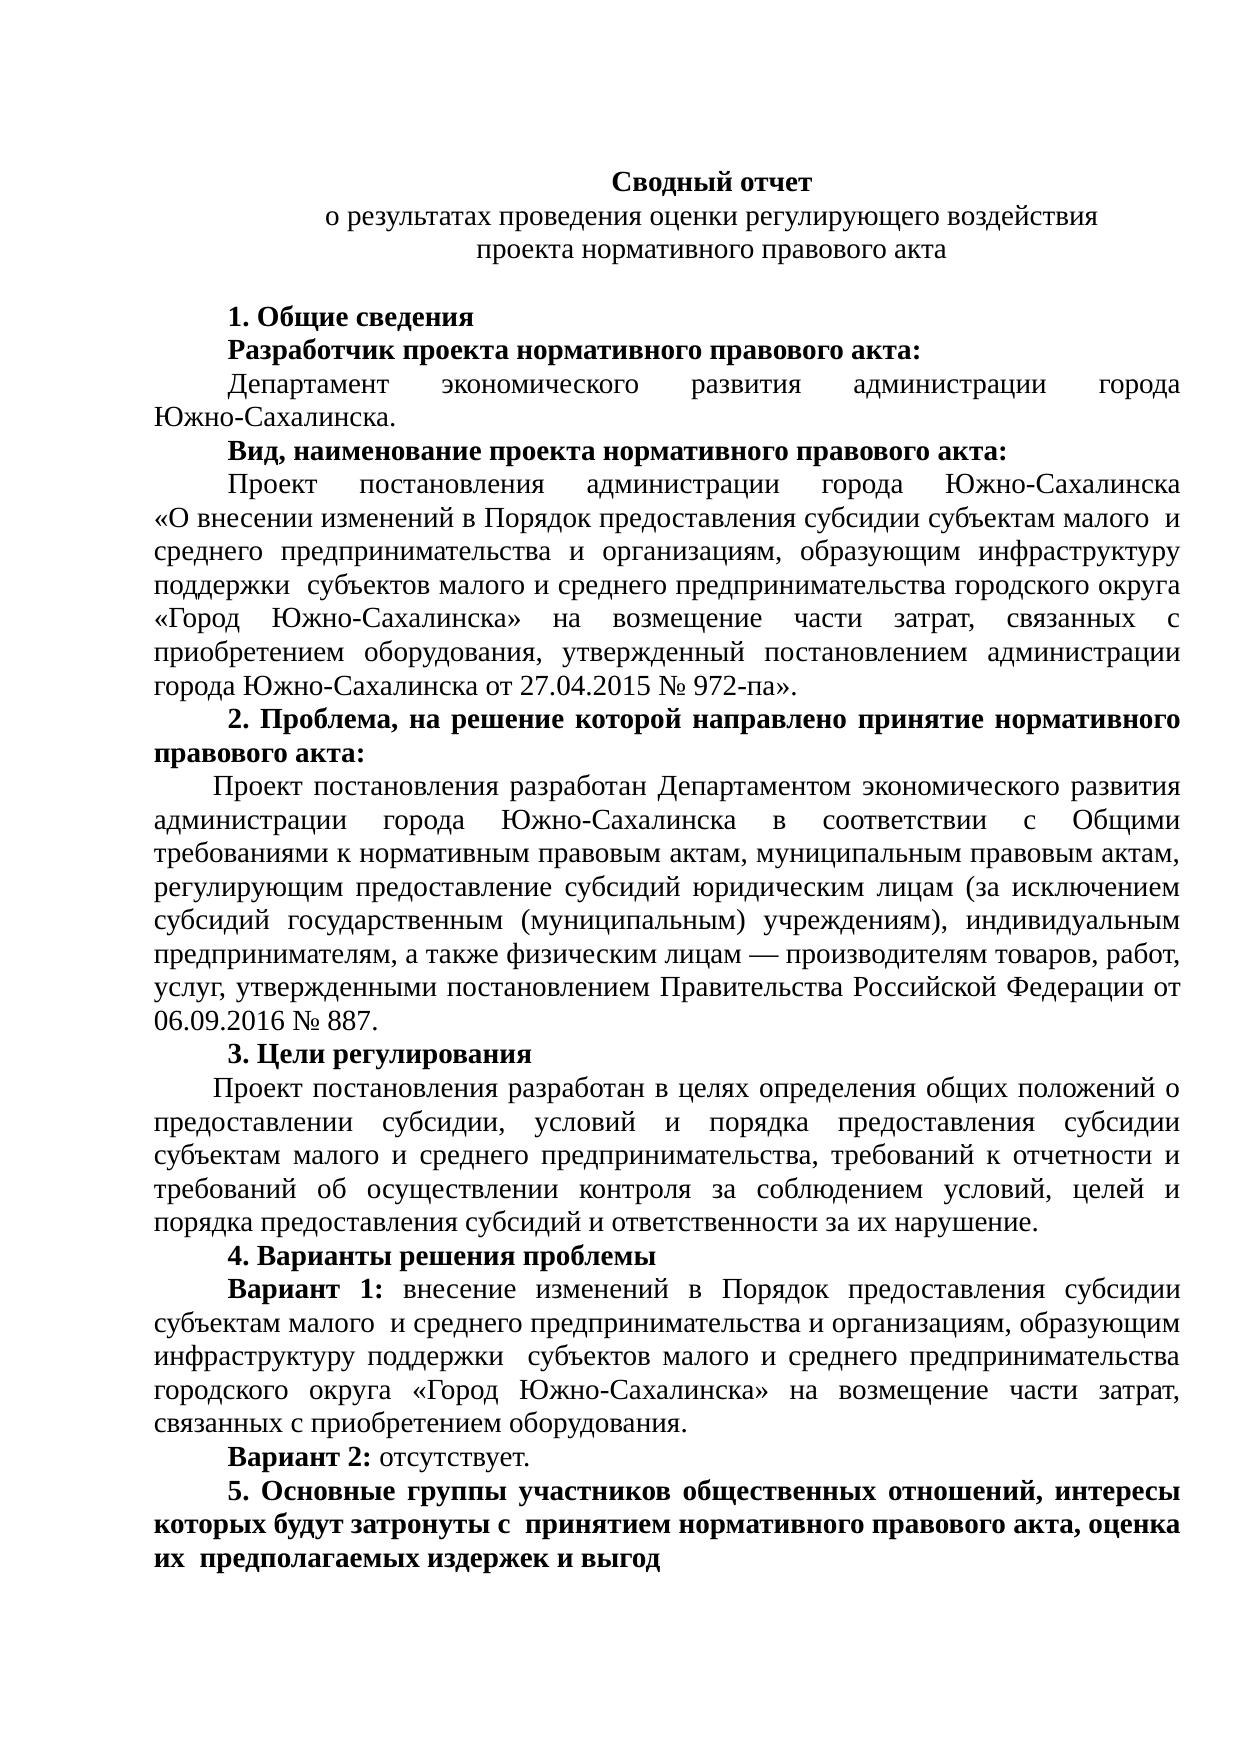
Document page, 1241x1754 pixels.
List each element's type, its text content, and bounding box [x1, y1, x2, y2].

text о результатах проведения оценки регулирующего воздействия [153, 198, 1181, 232]
text 2. Проблема, на решение которой направлено принятие нормативного правового акта: [153, 701, 1181, 768]
text Проект постановления разработан Департаментом экономического развития администрации города Южно-Сахалинска в соответствии с Общими требованиями к нормативным правовым актам, муниципальным правовым актам, регулирующим предоставление субсидий юридическим лицам (за исключением субсидий государственным (муниципальным) учреждениям), индивидуальным предпринимателям, а также физическим лицам — производителям товаров, работ, услуг, утвержденными постановлением Правительства Российской Федерации от 06.09.2016 № 887. [153, 768, 1181, 1037]
text 5. Основные группы участников общественных отношений, интересы которых будут затронуты с принятием нормативного правового акта, оценка их предполагаемых издержек и выгод [153, 1473, 1181, 1573]
text Вид, наименование проекта нормативного правового акта: [153, 433, 1181, 466]
text 3. Цели регулирования [153, 1037, 1181, 1070]
text Вариант 1: внесение изменений в Порядок предоставления субсидии субъектам малого и среднего предпринимательства и организациям, образующим инфраструктуру поддержки субъектов малого и среднего предпринимательства городского округа «Город Южно-Сахалинска» на возмещение части затрат, связанных с приобретением оборудования. [153, 1271, 1181, 1439]
text Проект постановления администрации города Южно-Сахалинска «О внесении изменений в Порядок предоставления субсидии субъектам малого и среднего предпринимательства и организациям, образующим инфраструктуру поддержки субъектов малого и среднего предпринимательства городского округа «Город Южно-Сахалинска» на возмещение части затрат, связанных с приобретением оборудования, утвержденный постановлением администрации города Южно-Сахалинска от 27.04.2015 № 972-па». [153, 466, 1181, 701]
text Вариант 2: отсутствует. [153, 1439, 1181, 1473]
text проекта нормативного правового акта [153, 232, 1181, 265]
text Проект постановления разработан в целях определения общих положений о предоставлении субсидии, условий и порядка предоставления субсидии субъектам малого и среднего предпринимательства, требований к отчетности и требований об осуществлении контроля за соблюдением условий, целей и порядка предоставления субсидий и ответственности за их нарушение. [153, 1070, 1181, 1238]
text Департамент экономического развития администрации города Южно-Сахалинска. [153, 366, 1181, 433]
text Разработчик проекта нормативного правового акта: [153, 332, 1181, 366]
text Сводный отчет [153, 164, 1181, 198]
text 1. Общие сведения [153, 299, 1181, 332]
text 4. Варианты решения проблемы [153, 1238, 1181, 1271]
